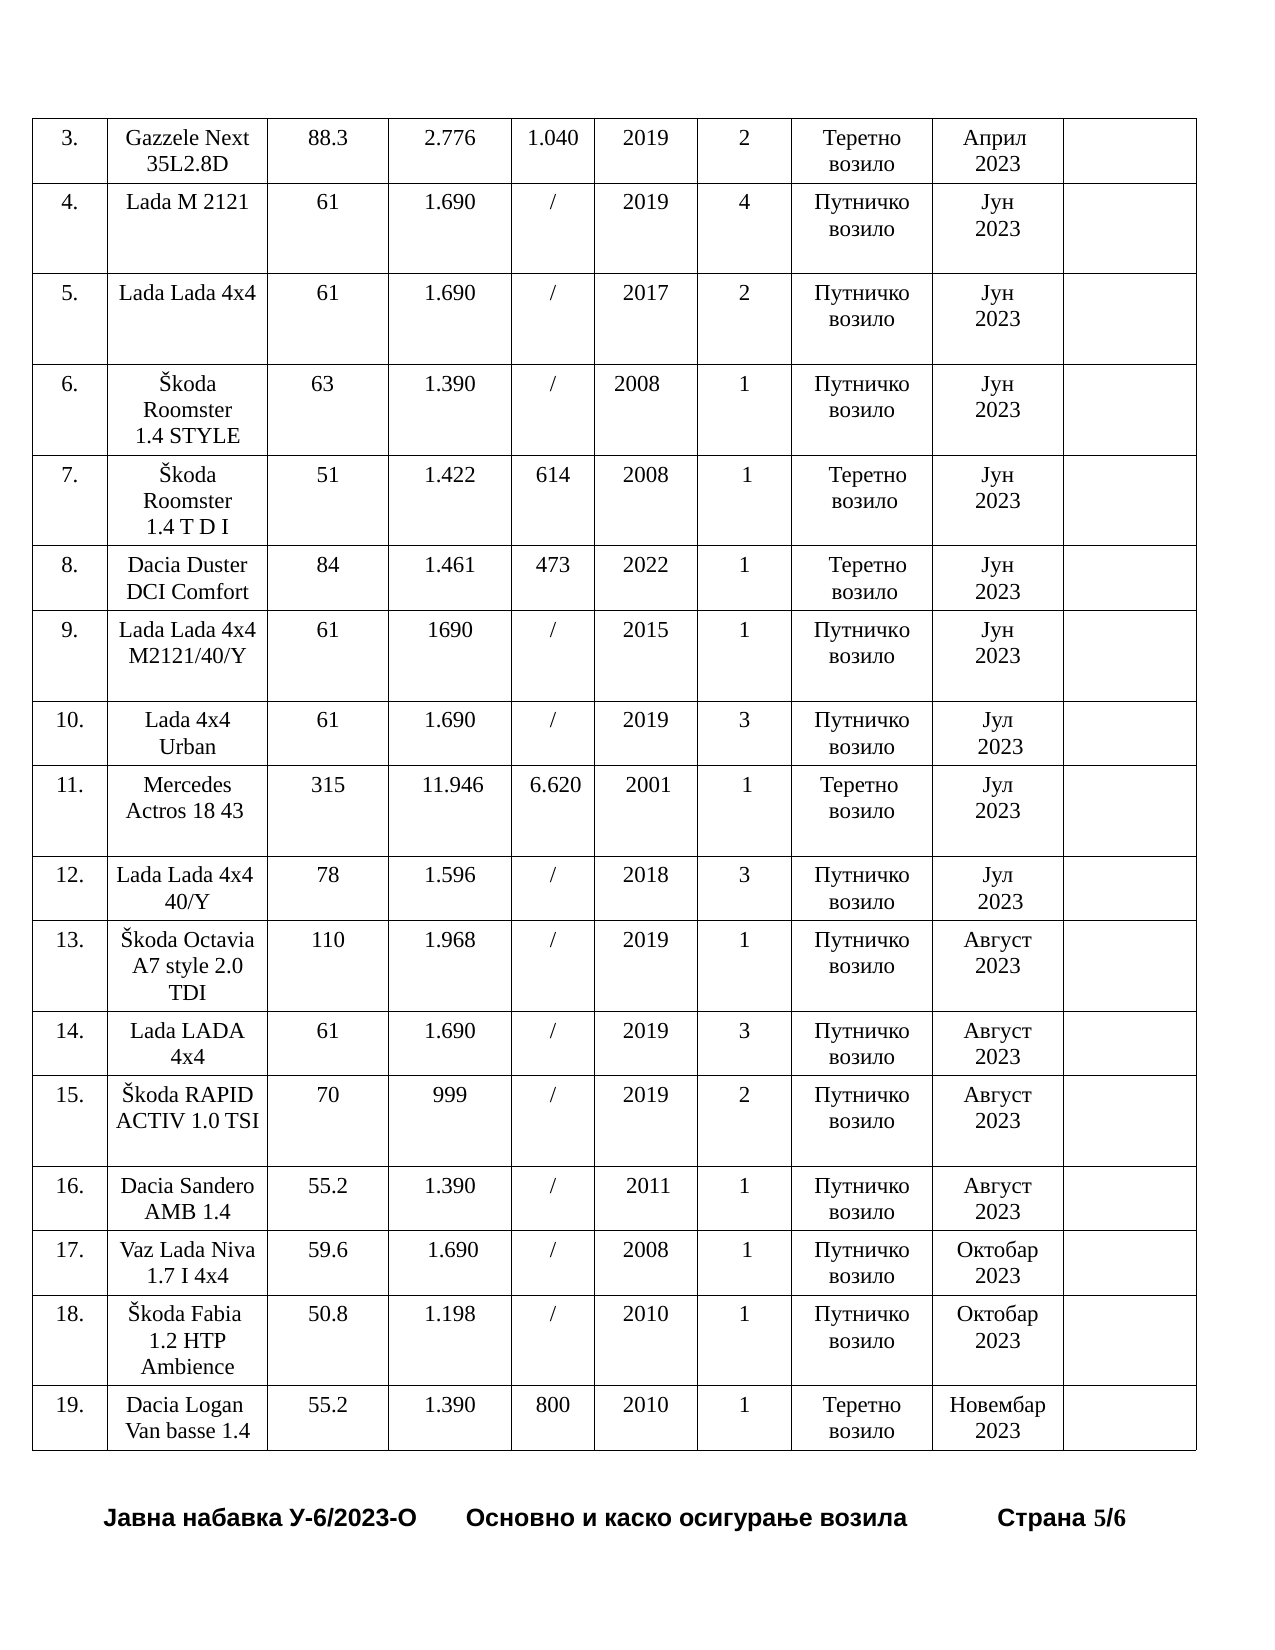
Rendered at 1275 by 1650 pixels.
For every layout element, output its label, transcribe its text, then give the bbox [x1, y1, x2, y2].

table_cell [1064, 184, 1196, 273]
table_cell Lada Lada 4x4 40/Y [108, 857, 267, 920]
table_cell 800 [512, 1386, 594, 1450]
table_cell 55.2 [268, 1167, 388, 1230]
table_cell Јул 2023 [933, 857, 1063, 920]
table_cell Škoda Roomster 1.4 T D I [108, 456, 267, 545]
table_cell Април 2023 [933, 119, 1063, 182]
table_cell 2019 [595, 184, 697, 273]
table_cell 1.040 [512, 119, 594, 182]
table_cell 88.3 [268, 119, 388, 182]
table_cell Dacia Duster DCI Comfort [108, 546, 267, 610]
table_cell Октобар 2023 [933, 1231, 1063, 1294]
table_cell 6. [33, 365, 107, 455]
table_cell [1064, 1231, 1196, 1294]
table_cell Lada M 2121 [108, 184, 267, 273]
table_cell 78 [268, 857, 388, 920]
table_cell 110 [268, 921, 388, 1011]
table_cell Lada LADA 4x4 [108, 1012, 267, 1075]
table_cell Gazzele Next 35L2.8D [108, 119, 267, 182]
table_cell 18. [33, 1296, 107, 1385]
table_cell / [512, 1167, 594, 1230]
table_cell 16. [33, 1167, 107, 1230]
table_cell Теретно возило [792, 456, 932, 545]
table_cell [1064, 456, 1196, 545]
table_cell 473 [512, 546, 594, 610]
table_cell Lada 4x4 Urban [108, 702, 267, 765]
table_cell 614 [512, 456, 594, 545]
table_cell Август 2023 [933, 1076, 1063, 1166]
table_cell Октобар 2023 [933, 1296, 1063, 1385]
table_cell 63 [268, 365, 388, 455]
table_cell 2010 [595, 1296, 697, 1385]
table_cell Јул 2023 [933, 702, 1063, 765]
table_cell / [512, 365, 594, 455]
table_cell 2008 [595, 1231, 697, 1294]
table_cell Теретно возило [792, 766, 932, 856]
table_cell Путничко возило [792, 702, 932, 765]
table_cell 1 [698, 921, 791, 1011]
table_cell [1064, 1076, 1196, 1166]
table_cell 8. [33, 546, 107, 610]
table_cell Август 2023 [933, 1167, 1063, 1230]
table_cell Lada Lada 4x4 M2121/40/Y [108, 611, 267, 701]
table_cell 1.596 [389, 857, 511, 920]
table_cell 999 [389, 1076, 511, 1166]
table_cell Новембар 2023 [933, 1386, 1063, 1450]
table_cell / [512, 184, 594, 273]
table_cell Август 2023 [933, 921, 1063, 1011]
table_cell 2010 [595, 1386, 697, 1450]
table_cell / [512, 1296, 594, 1385]
table_cell 61 [268, 611, 388, 701]
table_cell / [512, 857, 594, 920]
table_cell [1064, 274, 1196, 364]
table_cell 14. [33, 1012, 107, 1075]
table_cell Меrcedes Actros 18 43 [108, 766, 267, 856]
table_cell 61 [268, 274, 388, 364]
table_cell 1 [698, 456, 791, 545]
table_cell Јун 2023 [933, 546, 1063, 610]
table_cell / [512, 702, 594, 765]
table_cell 4 [698, 184, 791, 273]
table_cell 4. [33, 184, 107, 273]
table_cell 1.690 [389, 184, 511, 273]
table_cell 9. [33, 611, 107, 701]
table_cell Јул 2023 [933, 766, 1063, 856]
table_cell Путничко возило [792, 274, 932, 364]
table_cell 1.690 [389, 274, 511, 364]
table_cell 6.620 [512, 766, 594, 856]
table_cell 1.461 [389, 546, 511, 610]
table_cell Путничко возило [792, 921, 932, 1011]
table_cell 1.390 [389, 365, 511, 455]
table_cell 11.946 [389, 766, 511, 856]
table_cell [1064, 921, 1196, 1011]
table_cell 3. [33, 119, 107, 182]
table_cell Јун 2023 [933, 611, 1063, 701]
table_cell [1064, 1386, 1196, 1450]
table_cell [1064, 1296, 1196, 1385]
table_cell Путничко возило [792, 1012, 932, 1075]
table_cell 5. [33, 274, 107, 364]
table_cell 2017 [595, 274, 697, 364]
table_cell 2018 [595, 857, 697, 920]
table_cell [1064, 611, 1196, 701]
table_cell Јун 2023 [933, 365, 1063, 455]
table_cell 1.690 [389, 1231, 511, 1294]
table_cell 2001 [595, 766, 697, 856]
table_cell Vaz Lada Niva 1.7 I 4x4 [108, 1231, 267, 1294]
table_cell 1.390 [389, 1167, 511, 1230]
table_cell [1064, 857, 1196, 920]
table_cell 51 [268, 456, 388, 545]
table_cell 3 [698, 1012, 791, 1075]
table_cell 1 [698, 365, 791, 455]
table_cell 2 [698, 274, 791, 364]
table_cell 1.690 [389, 1012, 511, 1075]
table_cell / [512, 1012, 594, 1075]
table_cell 7. [33, 456, 107, 545]
table_cell 1 [698, 1386, 791, 1450]
table_cell 2019 [595, 702, 697, 765]
table_cell 15. [33, 1076, 107, 1166]
table_cell Путничко возило [792, 1076, 932, 1166]
table_cell Јун 2023 [933, 184, 1063, 273]
table_cell 61 [268, 184, 388, 273]
table_cell [1064, 546, 1196, 610]
table_cell 2019 [595, 119, 697, 182]
table_cell [1064, 702, 1196, 765]
table_cell Путничко возило [792, 1167, 932, 1230]
table_cell 1 [698, 1167, 791, 1230]
table_cell / [512, 274, 594, 364]
table_cell Теретно возило [792, 546, 932, 610]
table_cell 19. [33, 1386, 107, 1450]
table_cell 50.8 [268, 1296, 388, 1385]
table_cell Путничко возило [792, 184, 932, 273]
table_cell 1 [698, 611, 791, 701]
table_cell Теретно возило [792, 1386, 932, 1450]
table_cell 2.776 [389, 119, 511, 182]
table_cell [1064, 766, 1196, 856]
table_cell 61 [268, 1012, 388, 1075]
table_cell [1064, 1167, 1196, 1230]
table_cell 1 [698, 1296, 791, 1385]
table_cell [1064, 1012, 1196, 1075]
table_cell Путничко возило [792, 1231, 932, 1294]
table_cell 12. [33, 857, 107, 920]
table_cell Dacia Logan Van basse 1.4 [108, 1386, 267, 1450]
table_cell 2019 [595, 1076, 697, 1166]
table_cell 3 [698, 857, 791, 920]
table_cell 1.390 [389, 1386, 511, 1450]
table_cell Škoda Fabia 1.2 HTP Ambience [108, 1296, 267, 1385]
table_cell Теретно возило [792, 119, 932, 182]
table_cell 70 [268, 1076, 388, 1166]
table_cell / [512, 1231, 594, 1294]
table_cell 2022 [595, 546, 697, 610]
table_cell 1.968 [389, 921, 511, 1011]
table_cell / [512, 921, 594, 1011]
table_cell Путничко возило [792, 1296, 932, 1385]
table_cell 1.422 [389, 456, 511, 545]
table_cell Škoda Roomster 1.4 STYLE [108, 365, 267, 455]
table_cell [1064, 119, 1196, 182]
table_cell 61 [268, 702, 388, 765]
table_cell / [512, 611, 594, 701]
table_cell 1 [698, 766, 791, 856]
table_cell 1.690 [389, 702, 511, 765]
table_cell 11. [33, 766, 107, 856]
table_cell 1 [698, 1231, 791, 1294]
table_cell 1690 [389, 611, 511, 701]
table_cell Путничко возило [792, 857, 932, 920]
table_cell Lada Lada 4x4 [108, 274, 267, 364]
table_cell 315 [268, 766, 388, 856]
table_cell [1064, 365, 1196, 455]
table_cell 17. [33, 1231, 107, 1294]
table_cell 84 [268, 546, 388, 610]
table_cell Škoda Octavia A7 style 2.0 TDI [108, 921, 267, 1011]
table_cell Škoda RAPID ACTIV 1.0 TSI [108, 1076, 267, 1166]
table_cell 1 [698, 546, 791, 610]
table_cell 13. [33, 921, 107, 1011]
table_cell 55.2 [268, 1386, 388, 1450]
table_cell 2019 [595, 1012, 697, 1075]
table_cell Јун 2023 [933, 274, 1063, 364]
table_cell 2008 [595, 365, 697, 455]
table_cell 2 [698, 1076, 791, 1166]
table_cell 1.198 [389, 1296, 511, 1385]
table_cell 2019 [595, 921, 697, 1011]
table_cell Путничкo возило [792, 611, 932, 701]
table_cell 2011 [595, 1167, 697, 1230]
table_cell 2015 [595, 611, 697, 701]
table_cell Јун 2023 [933, 456, 1063, 545]
table_cell 2 [698, 119, 791, 182]
table_cell 2008 [595, 456, 697, 545]
table_cell Путничко возило [792, 365, 932, 455]
table_cell Август 2023 [933, 1012, 1063, 1075]
table_cell 10. [33, 702, 107, 765]
table_cell 3 [698, 702, 791, 765]
table_cell / [512, 1076, 594, 1166]
table_cell 59.6 [268, 1231, 388, 1294]
table_cell Dacia Sandero AMB 1.4 [108, 1167, 267, 1230]
